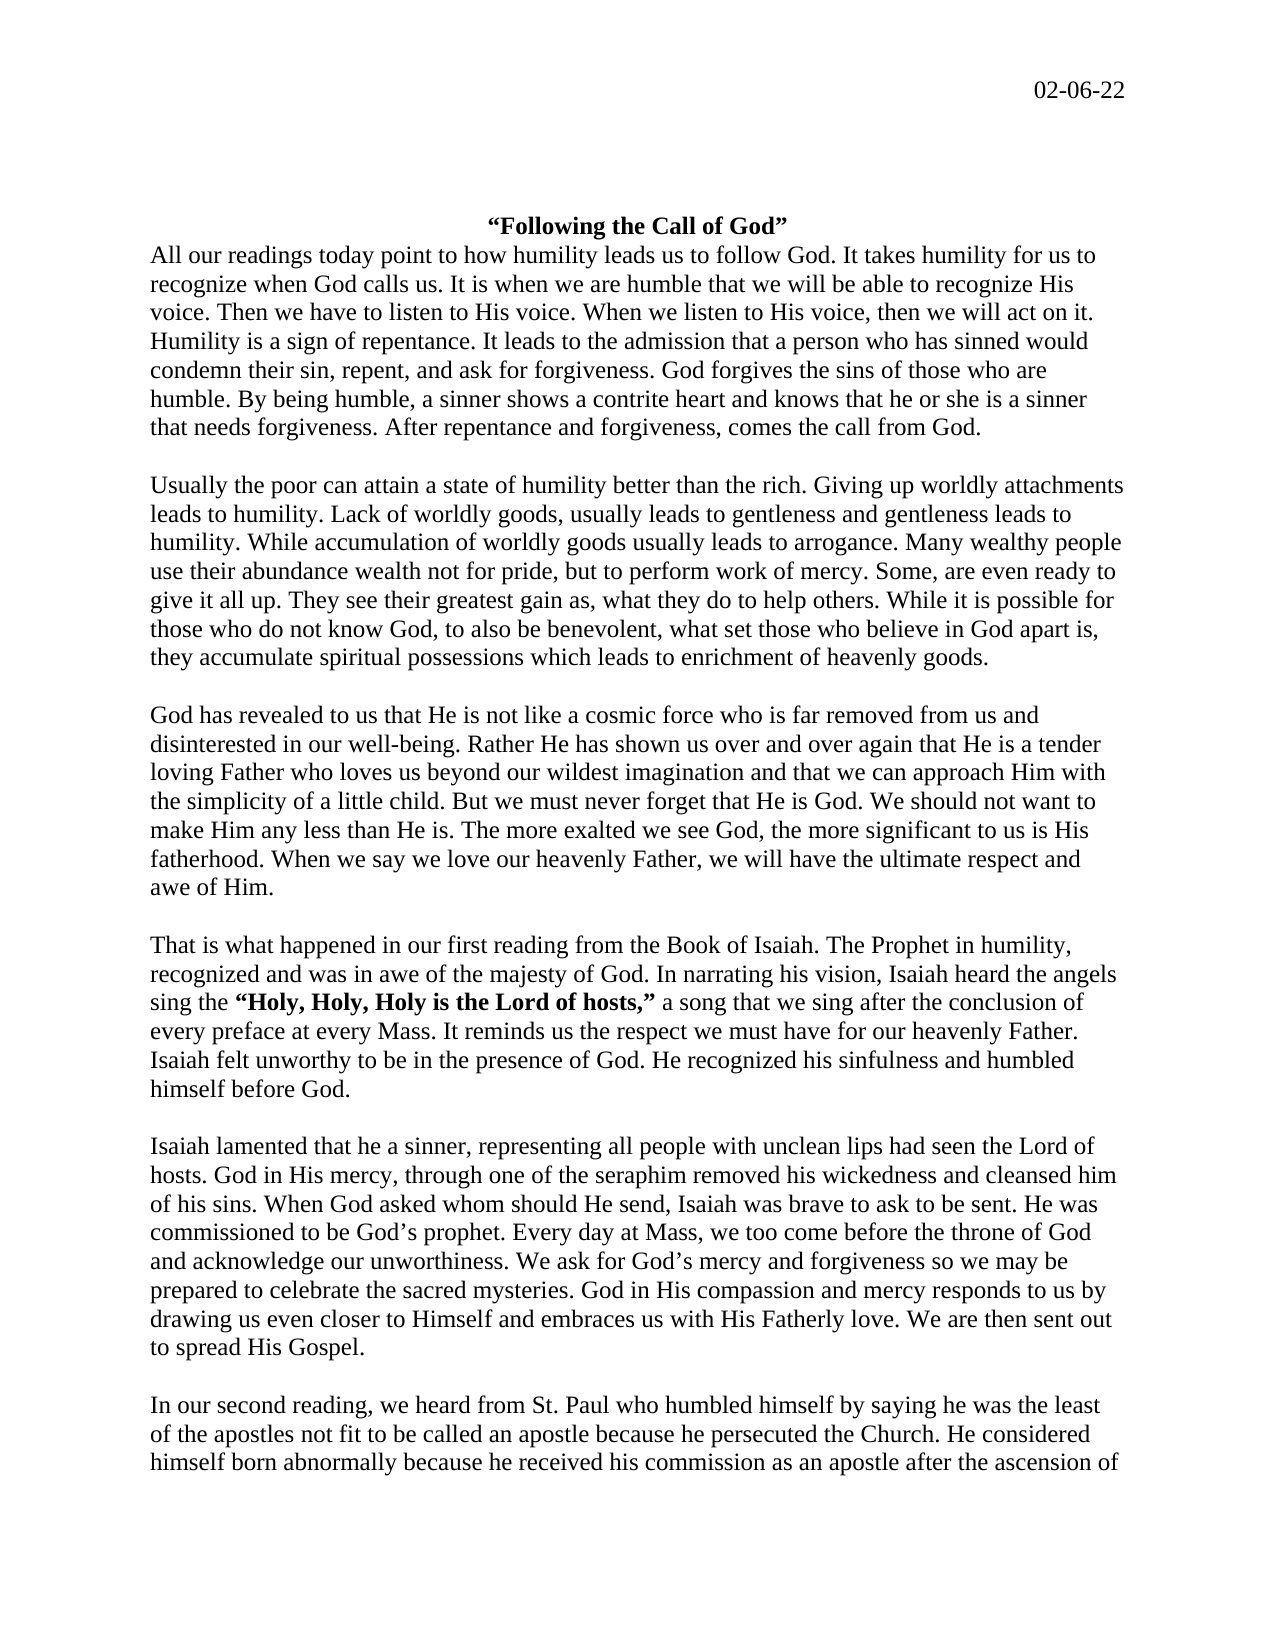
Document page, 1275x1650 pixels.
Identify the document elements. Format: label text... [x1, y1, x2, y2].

text God has revealed to us that He is not like a cosmic force who is far removed from us and disinterested in our well-being. Rather He has shown us over and over again that He is a tender loving Father who loves us beyond our wildest imagination and that we can approach Him with the simplicity of a little child. But we must never forget that He is God. We should not want to make Him any less than He is. The more exalted we see God, the more significant to us is His fatherhood. When we say we love our heavenly Father, we will have the ultimate respect and awe of Him. [150, 700, 1125, 901]
text In our second reading, we heard from St. Paul who humbled himself by saying he was the least of the apostles not fit to be called an apostle because he persecuted the Church. He considered himself born abnormally because he received his commission as an apostle after the ascension of [150, 1390, 1125, 1476]
subtitle “Following the Call of God” [150, 211, 1125, 240]
text Usually the poor can attain a state of humility better than the rich. Giving up worldly attachments leads to humility. Lack of worldly goods, usually leads to gentleness and gentleness leads to humility. While accumulation of worldly goods usually leads to arrogance. Many wealthy people use their abundance wealth not for pride, but to perform work of mercy. Some, are even ready to give it all up. They see their greatest gain as, what they do to help others. While it is possible for those who do not know God, to also be benevolent, what set those who believe in God apart is, they accumulate spiritual possessions which leads to enrichment of heavenly goods. [150, 470, 1125, 671]
text Isaiah lamented that he a sinner, representing all people with unclean lips had seen the Lord of hosts. God in His mercy, through one of the seraphim removed his wickedness and cleansed him of his sins. When God asked whom should He send, Isaiah was brave to ask to be sent. He was commissioned to be God’s prophet. Every day at Mass, we too come before the throne of God and acknowledge our unworthiness. We ask for God’s mercy and forgiveness so we may be prepared to celebrate the sacred mysteries. God in His compassion and mercy responds to us by drawing us even closer to Himself and embraces us with His Fatherly love. We are then sent out to spread His Gospel. [150, 1131, 1125, 1361]
text That is what happened in our first reading from the Book of Isaiah. The Prophet in humility, recognized and was in awe of the majesty of God. In narrating his vision, Isaiah heard the angels sing the “Holy, Holy, Holy is the Lord of hosts,” a song that we sing after the conclusion of every preface at every Mass. It reminds us the respect we must have for our heavenly Father. Isaiah felt unworthy to be in the presence of God. He recognized his sinfulness and humbled himself before God. [150, 930, 1125, 1102]
text All our readings today point to how humility leads us to follow God. It takes humility for us to recognize when God calls us. It is when we are humble that we will be able to recognize His voice. Then we have to listen to His voice. When we listen to His voice, then we will act on it. Humility is a sign of repentance. It leads to the admission that a person who has sinned would condemn their sin, repent, and ask for forgiveness. God forgives the sins of those who are humble. By being humble, a sinner shows a contrite heart and knows that he or she is a sinner that needs forgiveness. After repentance and forgiveness, comes the call from God. [150, 240, 1125, 441]
